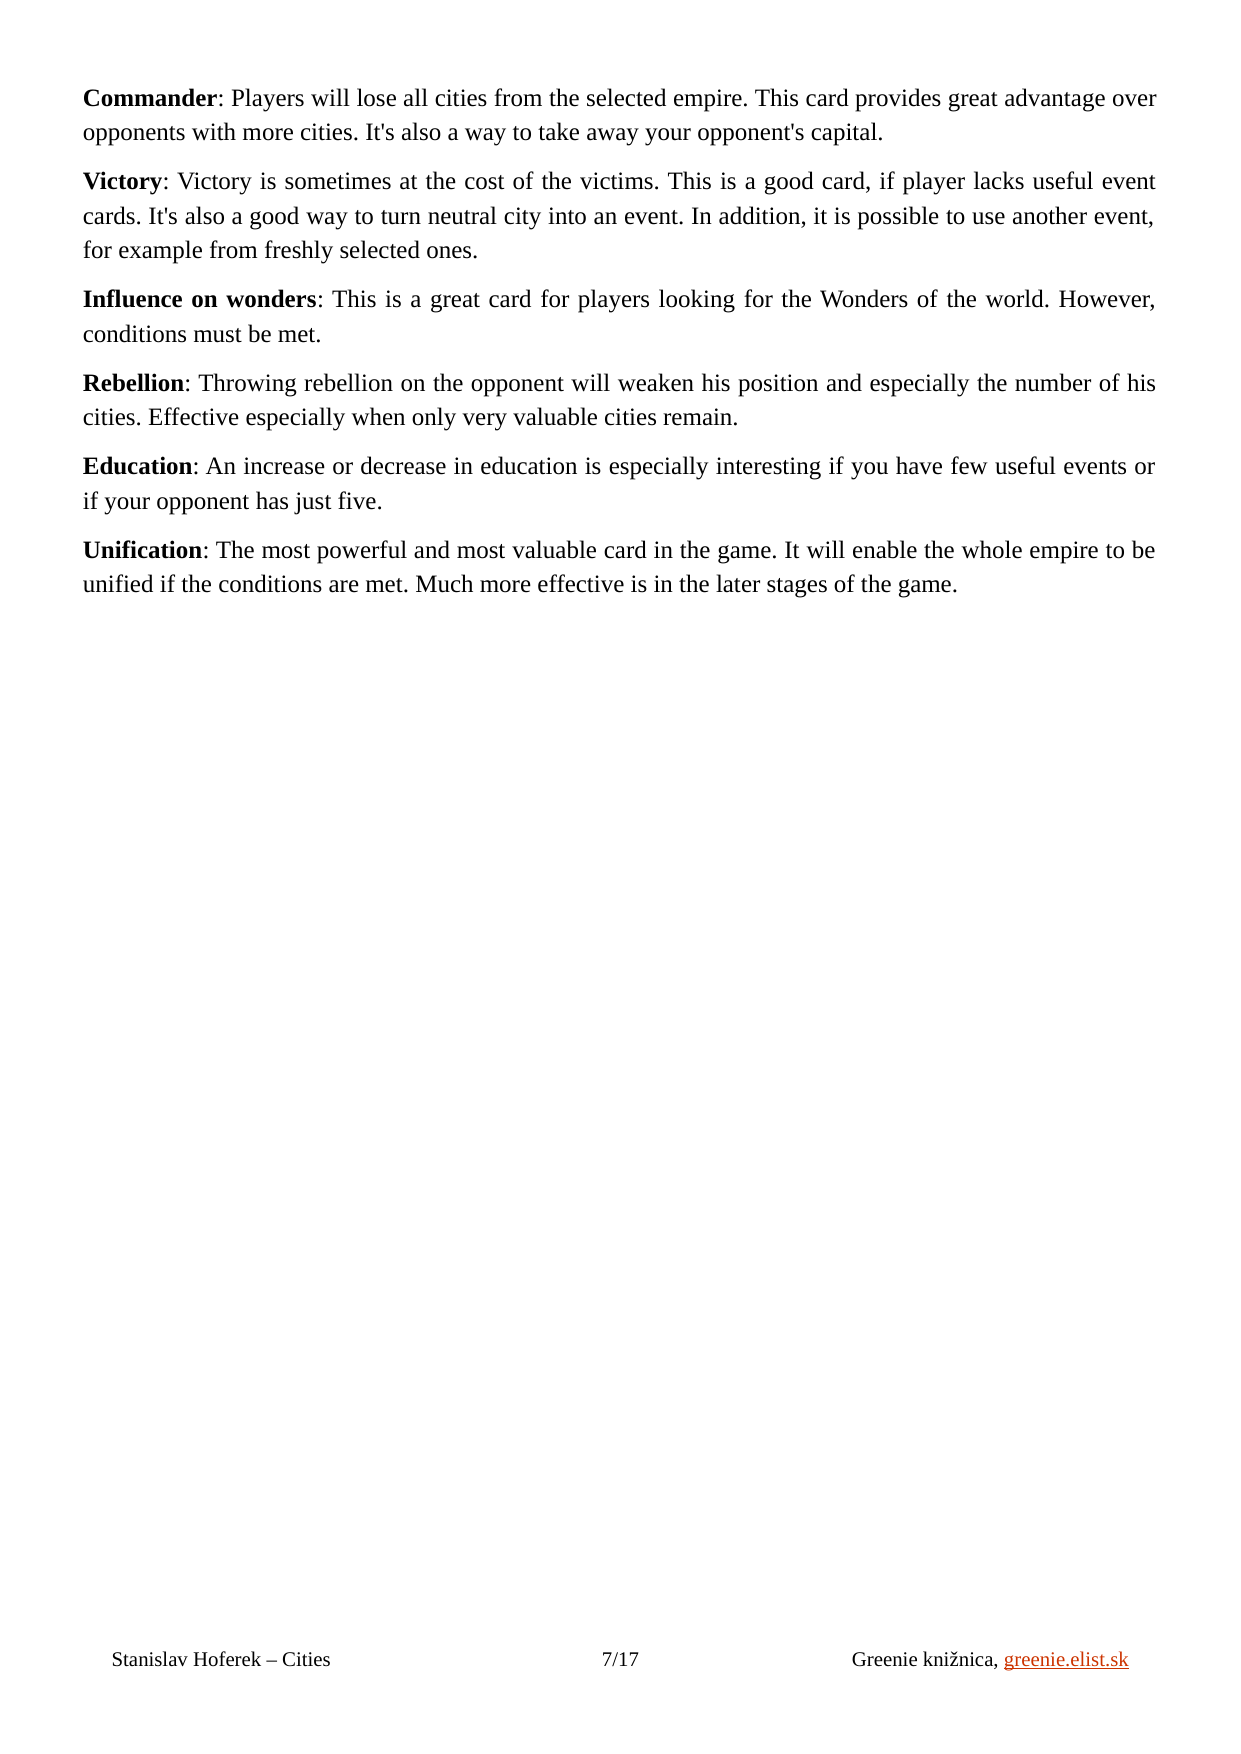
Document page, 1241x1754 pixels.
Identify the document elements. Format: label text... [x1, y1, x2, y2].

subtitle Unification: The most powerful and most valuable card in the game. It will enable the whole empire to be unified if the conditions are met. Much more effective is in the later stages of the game. [83, 535, 1157, 598]
subtitle Rebellion: Throwing rebellion on the opponent will weaken his position and especially the number of his cities. Effective especially when only very valuable cities remain. [83, 368, 1157, 431]
subtitle Influence on wonders: This is a great card for players looking for the Wonders of the world. However, conditions must be met. [83, 284, 1157, 347]
subtitle Commander: Players will lose all cities from the selected empire. This card provides great advantage over opponents with more cities. It's also a way to take away your opponent's capital. [83, 83, 1157, 146]
subtitle Victory: Victory is sometimes at the cost of the victims. This is a good card, if player lacks useful event cards. It's also a good way to turn neutral city into an event. In addition, it is possible to use another event, for example from freshly selected ones. [83, 166, 1157, 264]
subtitle Education: An increase or decrease in education is especially interesting if you have few useful events or if your opponent has just five. [83, 451, 1157, 514]
